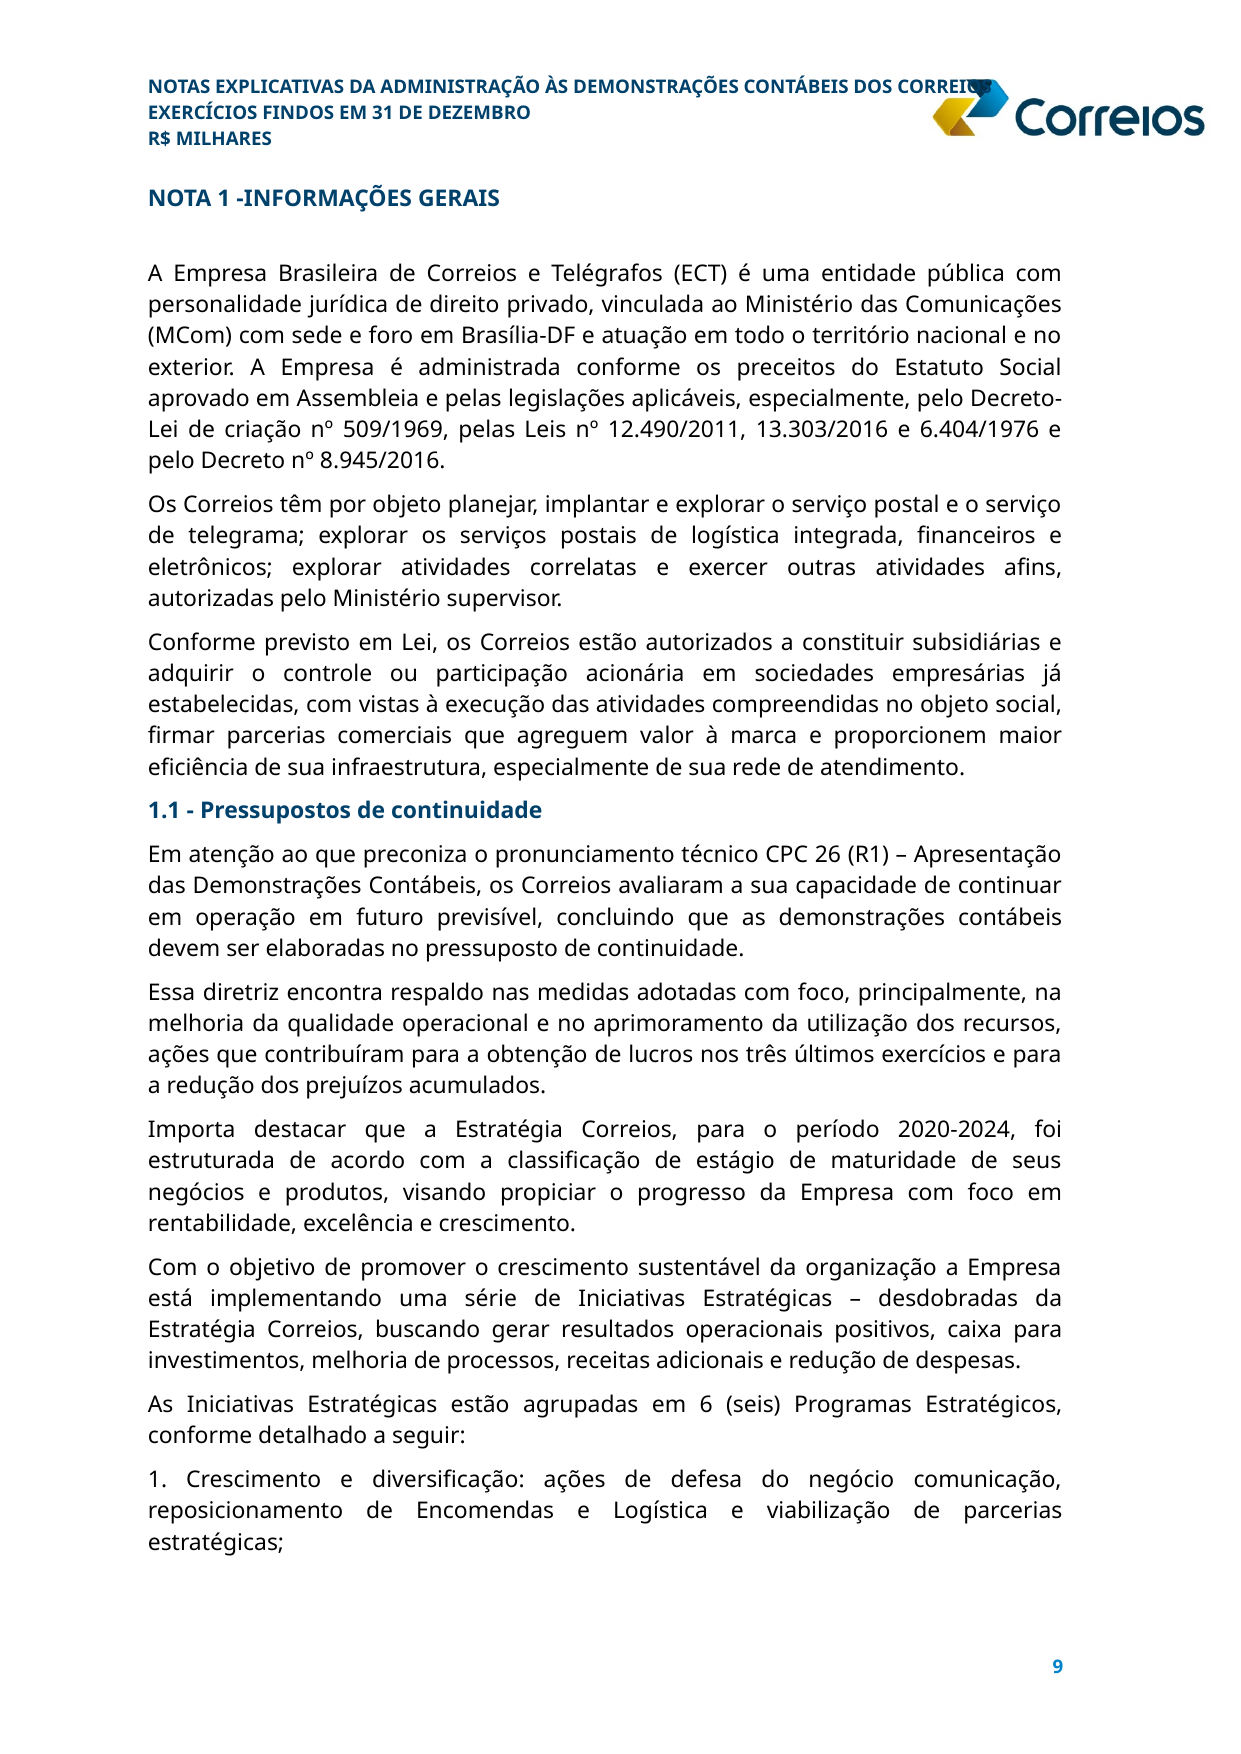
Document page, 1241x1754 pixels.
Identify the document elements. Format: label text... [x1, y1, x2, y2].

text A Empresa Brasileira de Correios e Telégrafos (ECT) é uma entidade pública com personalidade jurídica de direito privado, vinculada ao Ministério das Comunicações (MCom) com sede e foro em Brasília-DF e atuação em todo o território nacional e no exterior. A Empresa é administrada conforme os preceitos do Estatuto Social aprovado em Assembleia e pelas legislações aplicáveis, especialmente, pelo Decreto-Lei de criação nº 509/1969, pelas Leis nº 12.490/2011, 13.303/2016 e 6.404/1976 e pelo Decreto nº 8.945/2016. [148, 257, 1063, 475]
text Importa destacar que a Estratégia Correios, para o período 2020-2024, foi estruturada de acordo com a classificação de estágio de maturidade de seus negócios e produtos, visando propiciar o progresso da Empresa com foco em rentabilidade, excelência e crescimento. [148, 1113, 1063, 1238]
text 1. Crescimento e diversificação: ações de defesa do negócio comunicação, reposicionamento de Encomendas e Logística e viabilização de parcerias estratégicas; [148, 1463, 1063, 1557]
list INFORMAÇÕES GERAIS [148, 182, 1063, 213]
text Com o objetivo de promover o crescimento sustentável da organização a Empresa está implementando uma série de Iniciativas Estratégicas – desdobradas da Estratégia Correios, buscando gerar resultados operacionais positivos, caixa para investimentos, melhoria de processos, receitas adicionais e redução de despesas. [148, 1250, 1063, 1375]
text Os Correios têm por objeto planejar, implantar e explorar o serviço postal e o serviço de telegrama; explorar os serviços postais de logística integrada, financeiros e eletrônicos; explorar atividades correlatas e exercer outras atividades afins, autorizadas pelo Ministério supervisor. [148, 488, 1063, 613]
list Pressupostos de continuidade [148, 794, 1063, 825]
text Essa diretriz encontra respaldo nas medidas adotadas com foco, principalmente, na melhoria da qualidade operacional e no aprimoramento da utilização dos recursos, ações que contribuíram para a obtenção de lucros nos três últimos exercícios e para a redução dos prejuízos acumulados. [148, 975, 1063, 1100]
text As Iniciativas Estratégicas estão agrupadas em 6 (seis) Programas Estratégicos, conforme detalhado a seguir: [148, 1388, 1063, 1450]
text Em atenção ao que preconiza o pronunciamento técnico CPC 26 (R1) – Apresentação das Demonstrações Contábeis, os Correios avaliaram a sua capacidade de continuar em operação em futuro previsível, concluindo que as demonstrações contábeis devem ser elaboradas no pressuposto de continuidade. [148, 838, 1063, 963]
text Conforme previsto em Lei, os Correios estão autorizados a constituir subsidiárias e adquirir o controle ou participação acionária em sociedades empresárias já estabelecidas, com vistas à execução das atividades compreendidas no objeto social, firmar parcerias comerciais que agreguem valor à marca e proporcionem maior eficiência de sua infraestrutura, especialmente de sua rede de atendimento. [148, 625, 1063, 782]
picture [895, 42, 1241, 173]
